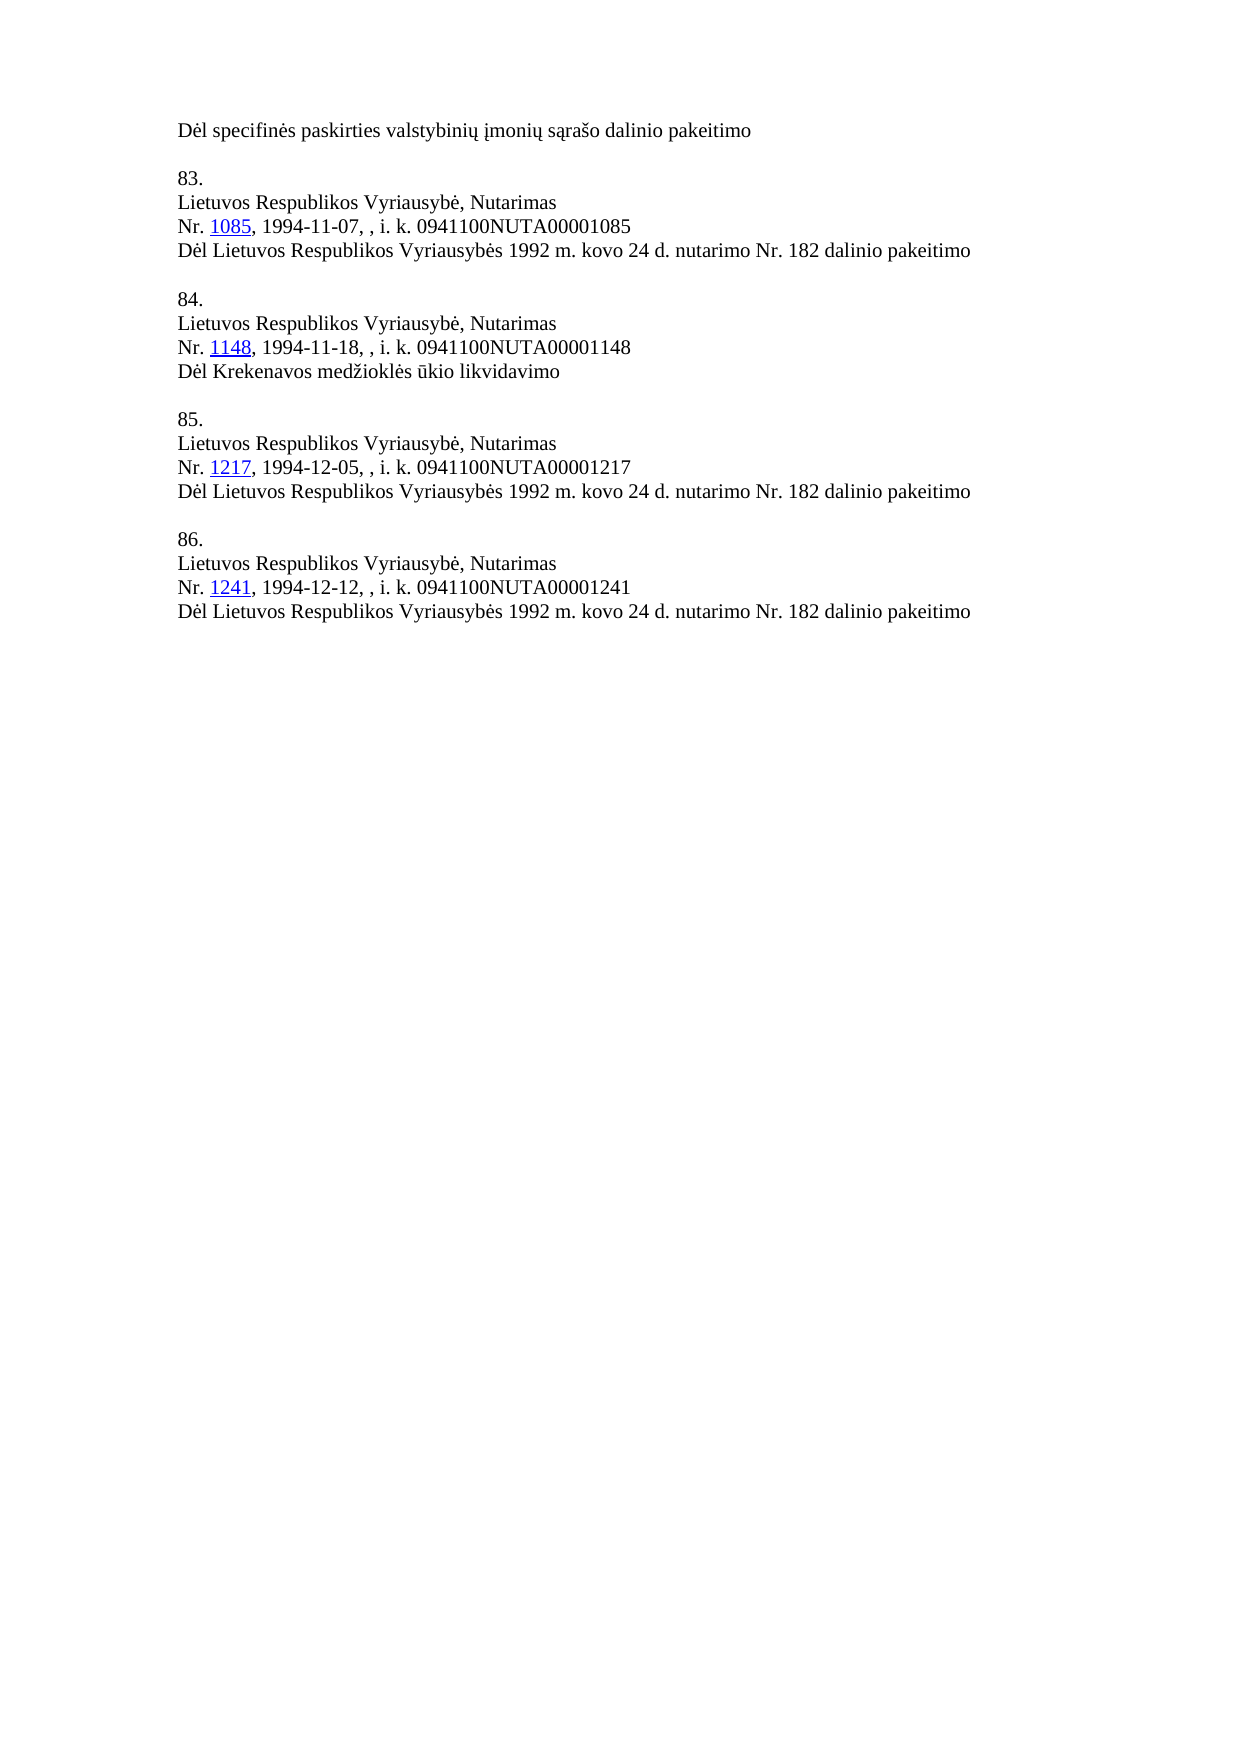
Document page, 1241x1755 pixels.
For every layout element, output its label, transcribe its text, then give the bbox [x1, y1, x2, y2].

text Lietuvos Respublikos Vyriausybė, Nutarimas [177, 190, 1181, 214]
text Lietuvos Respublikos Vyriausybė, Nutarimas [177, 551, 1181, 575]
text Nr. 1085, 1994-11-07, , i. k. 0941100NUTA00001085 [177, 214, 1181, 238]
text 86. [177, 527, 1181, 551]
text Lietuvos Respublikos Vyriausybė, Nutarimas [177, 311, 1181, 335]
text Dėl Lietuvos Respublikos Vyriausybės 1992 m. kovo 24 d. nutarimo Nr. 182 dalinio pakeitimo [177, 599, 1181, 623]
text Dėl Lietuvos Respublikos Vyriausybės 1992 m. kovo 24 d. nutarimo Nr. 182 dalinio pakeitimo [177, 238, 1181, 262]
text Dėl Krekenavos medžioklės ūkio likvidavimo [177, 359, 1181, 383]
text 85. [177, 407, 1181, 431]
text Nr. 1148, 1994-11-18, , i. k. 0941100NUTA00001148 [177, 335, 1181, 359]
text Nr. 1241, 1994-12-12, , i. k. 0941100NUTA00001241 [177, 575, 1181, 599]
text 84. [177, 287, 1181, 311]
text Dėl specifinės paskirties valstybinių įmonių sąrašo dalinio pakeitimo [177, 118, 1181, 142]
text 83. [177, 166, 1181, 190]
text Dėl Lietuvos Respublikos Vyriausybės 1992 m. kovo 24 d. nutarimo Nr. 182 dalinio pakeitimo [177, 479, 1181, 503]
text Nr. 1217, 1994-12-05, , i. k. 0941100NUTA00001217 [177, 455, 1181, 479]
text Lietuvos Respublikos Vyriausybė, Nutarimas [177, 431, 1181, 455]
